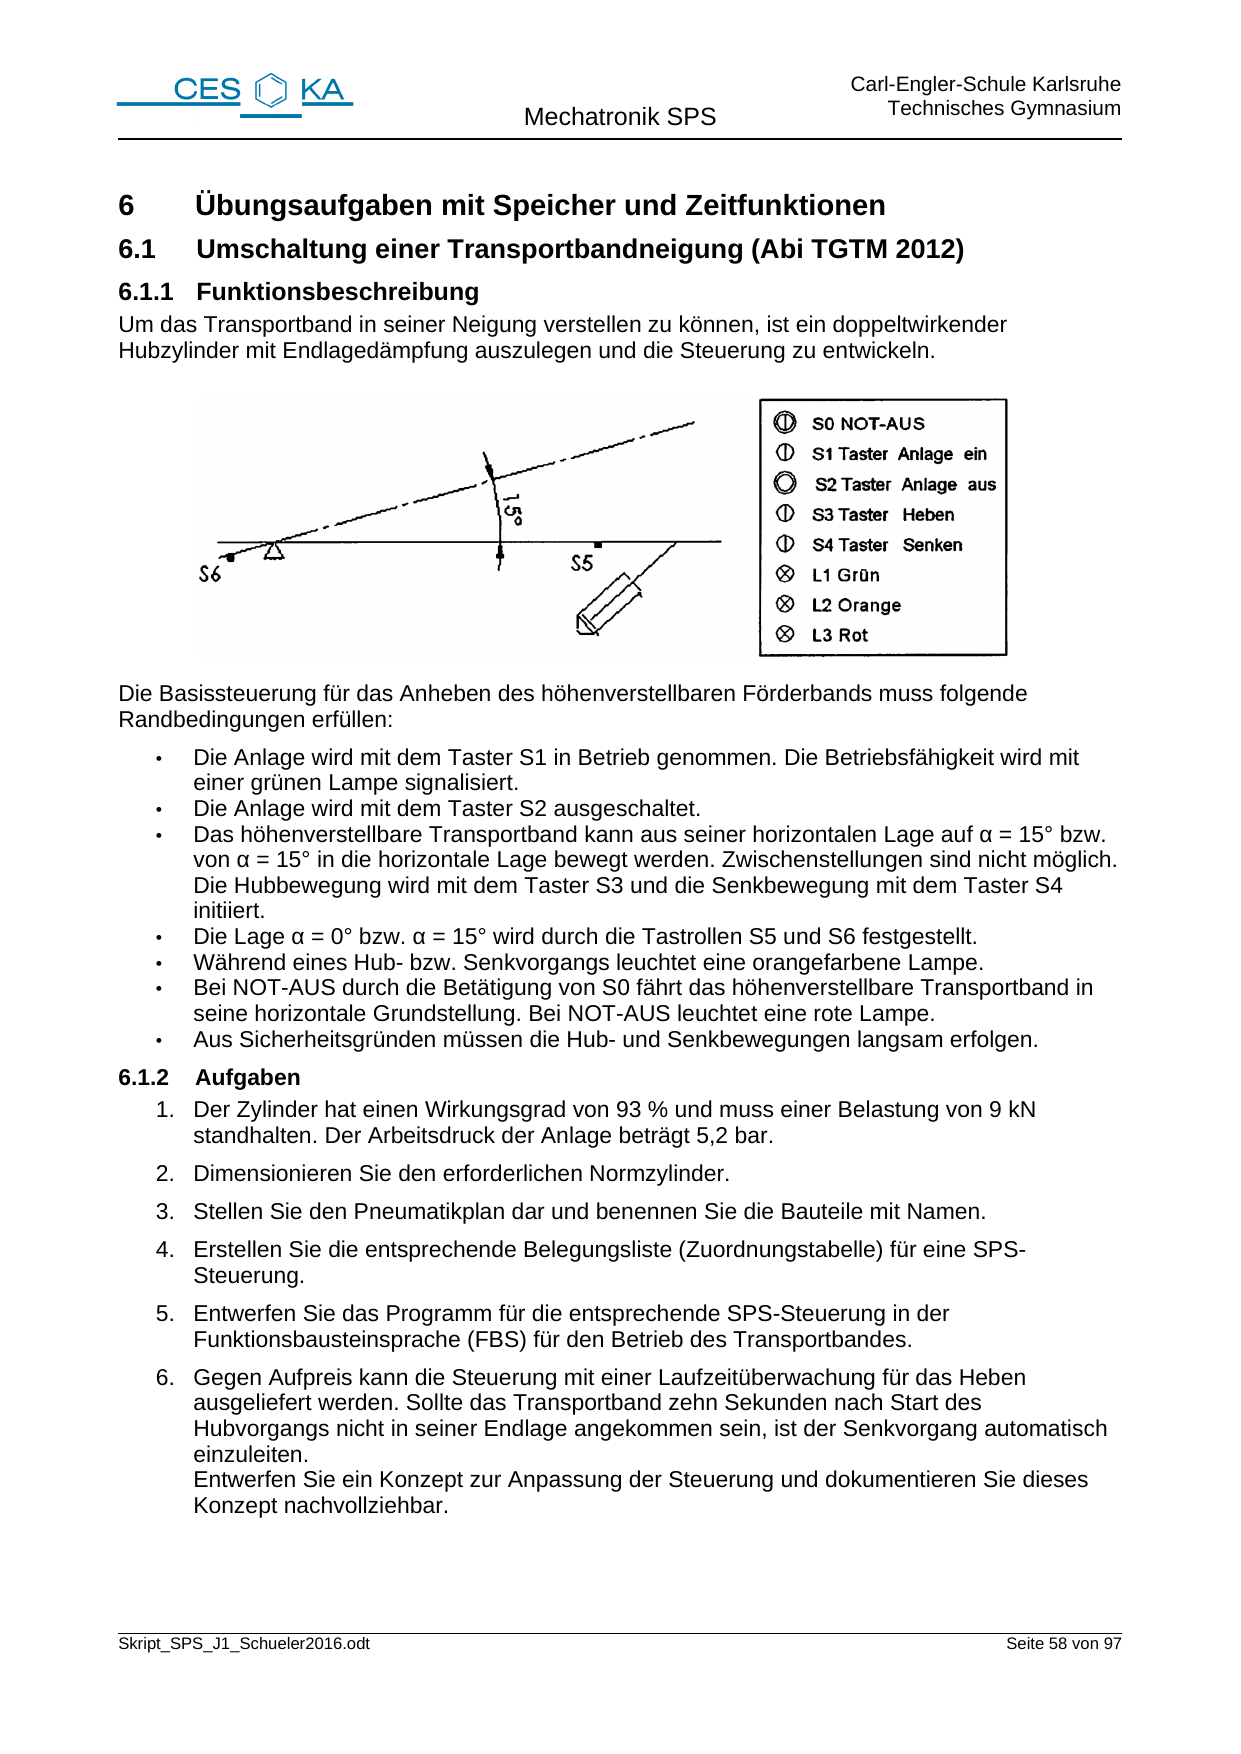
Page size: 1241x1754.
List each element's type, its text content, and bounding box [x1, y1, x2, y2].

list Erstellen Sie die entsprechende Belegungsliste (Zuordnungstabelle) für eine SPS-Steuerung. [156, 1237, 1122, 1288]
subtitle Umschaltung einer Transportbandneigung (Abi TGTM 2012) [118, 234, 1122, 264]
list Die Anlage wird mit dem Taster S2 ausgeschaltet. [156, 796, 1122, 821]
text Um das Transportband in seiner Neigung verstellen zu können, ist ein doppeltwirkender Hubzylinder mit Endlagedämpfung auszulegen und die Steuerung zu entwickeln. [118, 312, 1122, 363]
list Bei NOT-AUS durch die Betätigung von S0 fährt das höhenverstellbare Transportband in seine horizontale Grundstellung. Bei NOT-AUS leuchtet eine rote Lampe. [156, 975, 1122, 1026]
subtitle Aufgaben [118, 1065, 1122, 1091]
list Aus Sicherheitsgründen müssen die Hub- und Senkbewegungen langsam erfolgen. [156, 1026, 1122, 1052]
list Der Zylinder hat einen Wirkungsgrad von 93 % und muss einer Belastung von 9 kN standhalten. Der Arbeitsdruck der Anlage beträgt 5,2 bar. [156, 1097, 1122, 1148]
subtitle Übungsaufgaben mit Speicher und Zeitfunktionen [118, 188, 1122, 221]
list Das höhenverstellbare Transportband kann aus seiner horizontalen Lage auf α = 15° bzw. von α = 15° in die horizontale Lage bewegt werden. Zwischenstellungen sind nicht möglich. Die Hubbewegung wird mit dem Taster S3 und die Senkbewegung mit dem Taster S4 initiiert. [156, 821, 1122, 924]
list Dimensionieren Sie den erforderlichen Normzylinder. [156, 1161, 1122, 1186]
list Die Anlage wird mit dem Taster S1 in Betrieb genommen. Die Betriebsfähigkeit wird mit einer grünen Lampe signalisiert. [156, 744, 1122, 796]
list Gegen Aufpreis kann die Steuerung mit einer Laufzeitüberwachung für das Heben ausgeliefert werden. Sollte das Transportband zehn Sekunden nach Start des Hubvorgangs nicht in seiner Endlage angekommen sein, ist der Senkvorgang automatisch einzuleiten. Entwerfen Sie ein Konzept zur Anpassung der Steuerung und dokumentieren Sie dieses Konzept nachvollziehbar. [156, 1364, 1122, 1518]
list Die Lage α = 0° bzw. α = 15° wird durch die Tastrollen S5 und S6 festgestellt. [156, 924, 1122, 949]
picture [116, 73, 354, 137]
list Entwerfen Sie das Programm für die entsprechende SPS-Steuerung in der Funktionsbausteinsprache (FBS) für den Betrieb des Transportbandes. [156, 1301, 1122, 1352]
subtitle Funktionsbeschreibung [118, 277, 1122, 305]
list Stellen Sie den Pneumatikplan dar und benennen Sie die Bauteile mit Namen. [156, 1199, 1122, 1224]
list Während eines Hub- bzw. Senkvorgangs leuchtet eine orangefarbene Lampe. [156, 949, 1122, 975]
text Die Basissteuerung für das Anheben des höhenverstellbaren Förderbands muss folgende Randbedingungen erfüllen: [118, 681, 1122, 732]
